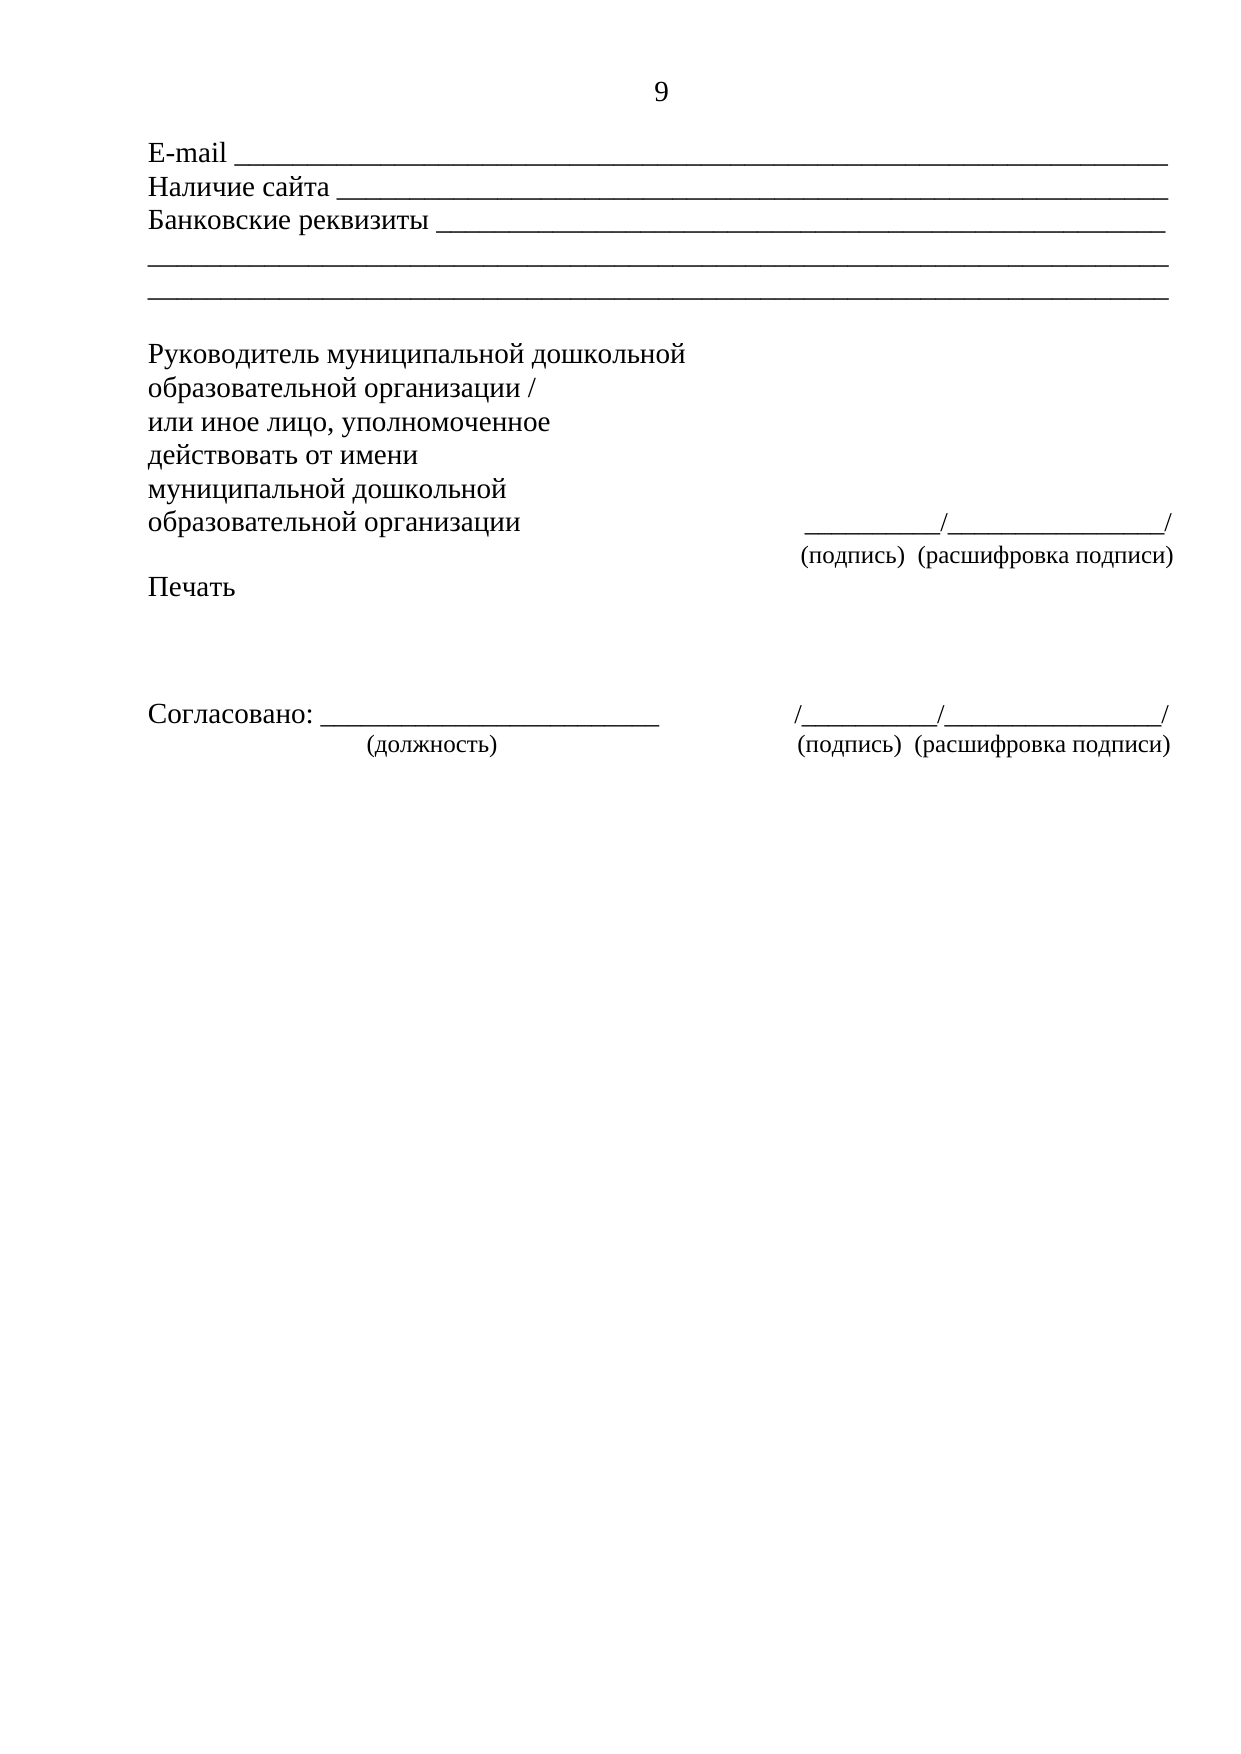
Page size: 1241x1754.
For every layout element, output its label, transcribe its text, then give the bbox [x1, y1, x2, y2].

text (должность) (подпись) (расшифровка подписи) [148, 729, 1175, 758]
text Печать [148, 569, 1175, 603]
text действовать от имени [148, 437, 1175, 471]
text ____________________________________________________________________________________________________________________________________________ [148, 236, 1175, 303]
text или иное лицо, уполномоченное [148, 404, 1175, 437]
text (подпись) (расшифровка подписи) [148, 538, 1175, 569]
text Руководитель муниципальной дошкольной [148, 337, 1175, 370]
text образовательной организации __________/________________/ [148, 504, 1175, 538]
text образовательной организации / [148, 370, 1175, 404]
text Наличие сайта _________________________________________________________ [148, 169, 1175, 202]
text муниципальной дошкольной [148, 471, 1175, 504]
text Банковские реквизиты __________________________________________________ [148, 202, 1175, 236]
text E-mail ________________________________________________________________ [148, 135, 1175, 169]
text Согласовано: _________________________ /__________/________________/ [148, 696, 1175, 729]
